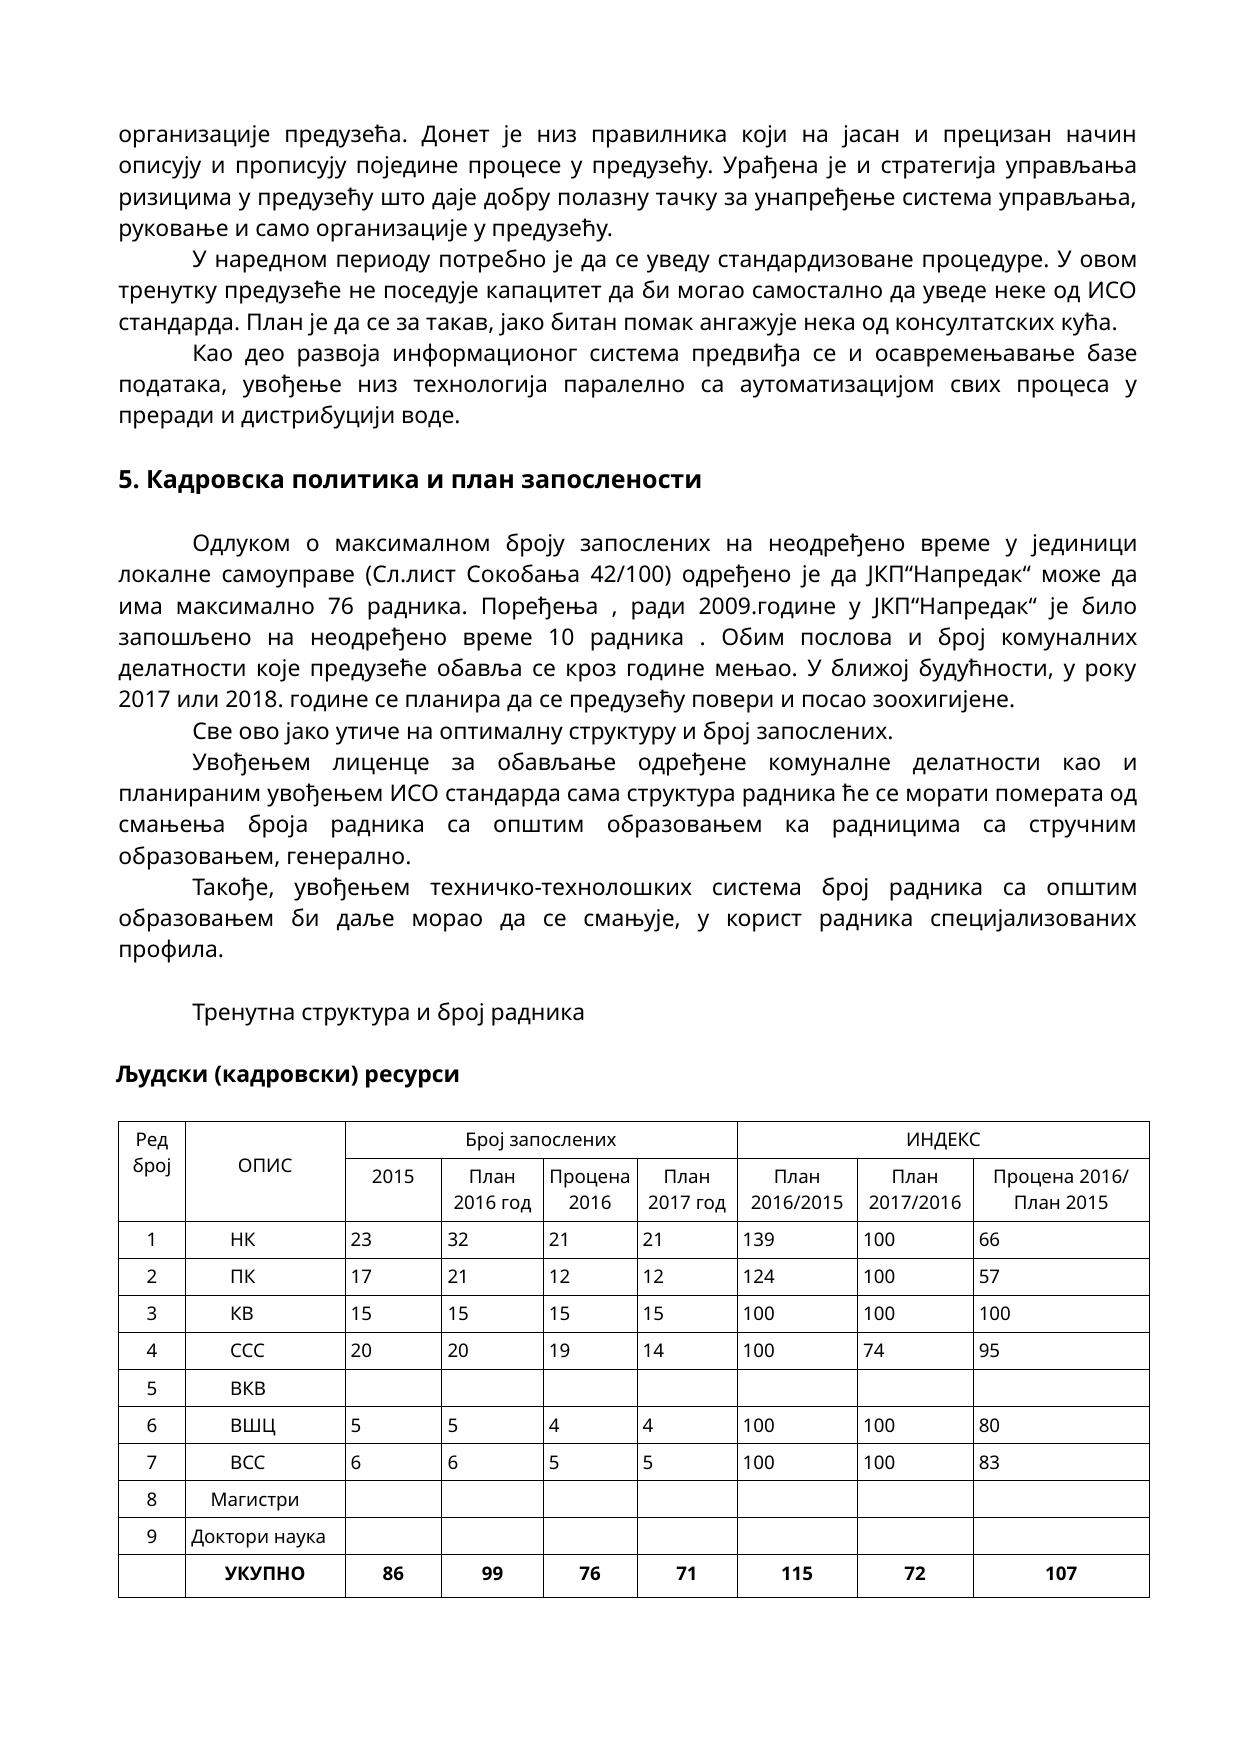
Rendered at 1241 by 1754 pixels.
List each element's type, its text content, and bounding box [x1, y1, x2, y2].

text Као део развоја информационог система предвиђа се и осавремењавање базе података, увођење низ технологија паралелно са аутоматизацијом свих процеса у преради и дистрибуцији воде. [118, 337, 1138, 431]
text Све ово јако утиче на оптималну структуру и број запослених. [118, 715, 1138, 746]
table_cell ССС [186, 1333, 345, 1369]
text Такође, увођењем техничко-технолошких система број радника са општим образовањем би даље морао да се смањује, у корист радника специјализованих профила. [118, 871, 1138, 965]
table_cell План 2017/2016 [858, 1159, 973, 1221]
table_cell 14 [638, 1333, 737, 1369]
table_cell 12 [638, 1259, 737, 1295]
table_cell [442, 1370, 543, 1406]
table_cell 4 [638, 1407, 737, 1443]
table_cell 15 [544, 1296, 637, 1332]
table_header ИНДЕКС [738, 1122, 1149, 1158]
text Тренутна структура и број радника [118, 996, 1138, 1027]
table_cell 3 [119, 1296, 185, 1332]
table_cell 86 [346, 1555, 441, 1597]
table_cell 100 [858, 1407, 973, 1443]
table_cell 9 [119, 1518, 185, 1554]
table_cell 20 [346, 1333, 441, 1369]
table_cell Процена 2016 [544, 1159, 637, 1221]
table_cell 66 [974, 1222, 1149, 1258]
table_cell [738, 1370, 857, 1406]
table_cell [119, 1555, 185, 1597]
table_cell ВШЦ [186, 1407, 345, 1443]
table_cell 2015 [346, 1159, 441, 1221]
table_cell 100 [858, 1296, 973, 1332]
table_header Број запослених [346, 1122, 737, 1158]
table_cell ВСС [186, 1444, 345, 1480]
table_cell 5 [544, 1444, 637, 1480]
table_cell 124 [738, 1259, 857, 1295]
table_cell 107 [974, 1555, 1149, 1597]
table_cell 32 [442, 1222, 543, 1258]
table_cell 21 [638, 1222, 737, 1258]
table_cell 12 [544, 1259, 637, 1295]
table_cell [858, 1481, 973, 1517]
table_cell 5 [442, 1407, 543, 1443]
table_cell [442, 1518, 543, 1554]
table_cell 20 [442, 1333, 543, 1369]
text Увођењем лиценце за обављање одређене комуналне делатности као и планираним увођењем ИСО стандарда сама структура радника ће се морати померата од смањења броја радника са општим образовањем ка радницима са стручним образовањем, генерално. [118, 746, 1138, 871]
table_cell [974, 1370, 1149, 1406]
table_header ОПИС [186, 1122, 345, 1221]
text Људски (кадровски) ресурси [116, 1058, 1138, 1090]
table_cell 4 [544, 1407, 637, 1443]
table_cell [346, 1370, 441, 1406]
table_cell 7 [119, 1444, 185, 1480]
table_cell 5 [346, 1407, 441, 1443]
table_cell [544, 1481, 637, 1517]
table_cell [738, 1518, 857, 1554]
table_cell [346, 1481, 441, 1517]
table_cell 100 [858, 1259, 973, 1295]
table_cell 5 [638, 1444, 737, 1480]
table_cell План 2017 год [638, 1159, 737, 1221]
table_cell [544, 1370, 637, 1406]
table_cell 95 [974, 1333, 1149, 1369]
table_cell [858, 1518, 973, 1554]
table_cell [544, 1518, 637, 1554]
table_cell [638, 1370, 737, 1406]
table_cell 100 [858, 1444, 973, 1480]
text У наредном периоду потребно је да се уведу стандардизоване процедуре. У овом тренутку предузеће не поседује капацитет да би могао самостално да уведе неке од ИСО стандарда. План је да се за такав, јако битан помак ангажује нека од консултатских кућа. [118, 243, 1138, 337]
table_cell 80 [974, 1407, 1149, 1443]
table_cell 74 [858, 1333, 973, 1369]
table_cell 15 [346, 1296, 441, 1332]
table_cell УКУПНО [186, 1555, 345, 1597]
table_cell 1 [119, 1222, 185, 1258]
table_cell 100 [738, 1407, 857, 1443]
table_cell 23 [346, 1222, 441, 1258]
table_cell 100 [738, 1333, 857, 1369]
table_cell [638, 1518, 737, 1554]
text Одлуком о максималном броју запослених на неодређено време у јединици локалне самоуправе (Сл.лист Сокобања 42/100) одређено је да ЈКП“Напредак“ може да има максимално 76 радника. Поређења , ради 2009.године у ЈКП“Напредак“ је било запошљено на неодређено време 10 радника . Обим послова и број комуналних делатности које предузеће обавља се кроз године мењао. У ближој будућности, у року 2017 или 2018. године се планира да се предузећу повери и посао зоохигијене. [118, 527, 1138, 715]
table_cell ПК [186, 1259, 345, 1295]
table_cell 5 [119, 1370, 185, 1406]
table_cell НК [186, 1222, 345, 1258]
table_cell [442, 1481, 543, 1517]
table_cell Магистри [186, 1481, 345, 1517]
table_cell 21 [442, 1259, 543, 1295]
table_cell 72 [858, 1555, 973, 1597]
table_cell Процена 2016/ План 2015 [974, 1159, 1149, 1221]
table_cell 100 [974, 1296, 1149, 1332]
table_cell 17 [346, 1259, 441, 1295]
table_cell [858, 1370, 973, 1406]
table_cell 19 [544, 1333, 637, 1369]
table_cell 2 [119, 1259, 185, 1295]
text 5. Кадровска политика и план запослености [118, 462, 1138, 496]
table_cell Доктори наука [186, 1518, 345, 1554]
table_cell ВКВ [186, 1370, 345, 1406]
table_cell 100 [738, 1444, 857, 1480]
table_cell 4 [119, 1333, 185, 1369]
table_cell КВ [186, 1296, 345, 1332]
table_cell 115 [738, 1555, 857, 1597]
table_cell [638, 1481, 737, 1517]
table_cell 76 [544, 1555, 637, 1597]
table_cell 83 [974, 1444, 1149, 1480]
table_cell [738, 1481, 857, 1517]
table_cell 99 [442, 1555, 543, 1597]
table_cell 15 [638, 1296, 737, 1332]
table_cell 6 [119, 1407, 185, 1443]
table_cell 6 [346, 1444, 441, 1480]
table_cell 15 [442, 1296, 543, 1332]
table_cell План 2016 год [442, 1159, 543, 1221]
table_cell 100 [738, 1296, 857, 1332]
table_cell 57 [974, 1259, 1149, 1295]
table_cell [974, 1481, 1149, 1517]
table_header Ред број [119, 1122, 185, 1221]
table_cell 21 [544, 1222, 637, 1258]
table_cell 71 [638, 1555, 737, 1597]
table_cell 139 [738, 1222, 857, 1258]
table_cell План 2016/2015 [738, 1159, 857, 1221]
table_cell 8 [119, 1481, 185, 1517]
table_cell [346, 1518, 441, 1554]
text организације предузећа. Донет је низ правилника који на јасан и прецизан начин описују и прописују поједине процесе у предузећу. Урађена је и стратегија управљања ризицима у предузећу што даје добру полазну тачку за унапређење система управљања, руковање и само организације у предузећу. [118, 118, 1138, 243]
table_cell 100 [858, 1222, 973, 1258]
table_cell [974, 1518, 1149, 1554]
table_cell 6 [442, 1444, 543, 1480]
